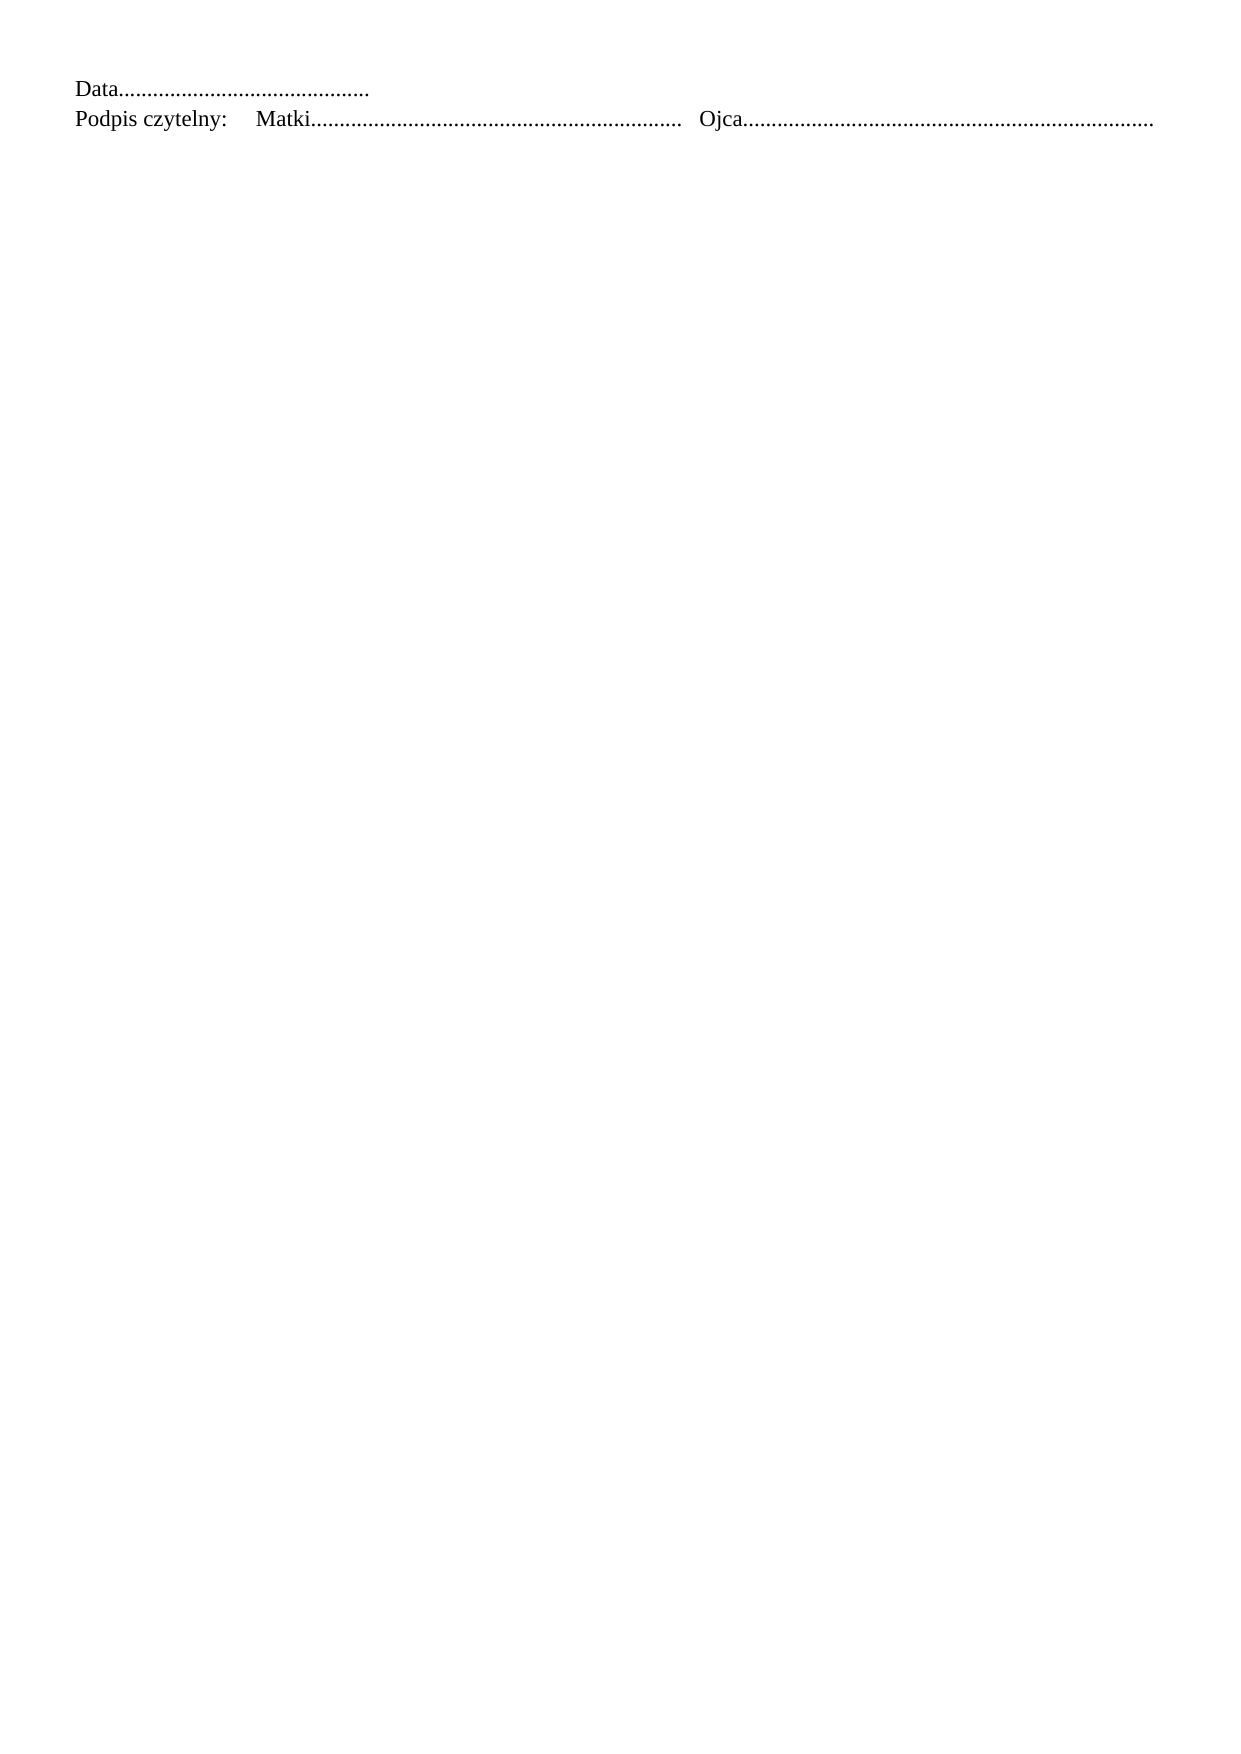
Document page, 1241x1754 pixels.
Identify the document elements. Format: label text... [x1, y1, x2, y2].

text Podpis czytelny: Matki................................................................. Ojca........................................................................ [75, 105, 1165, 132]
text Data............................................ [75, 75, 1165, 101]
